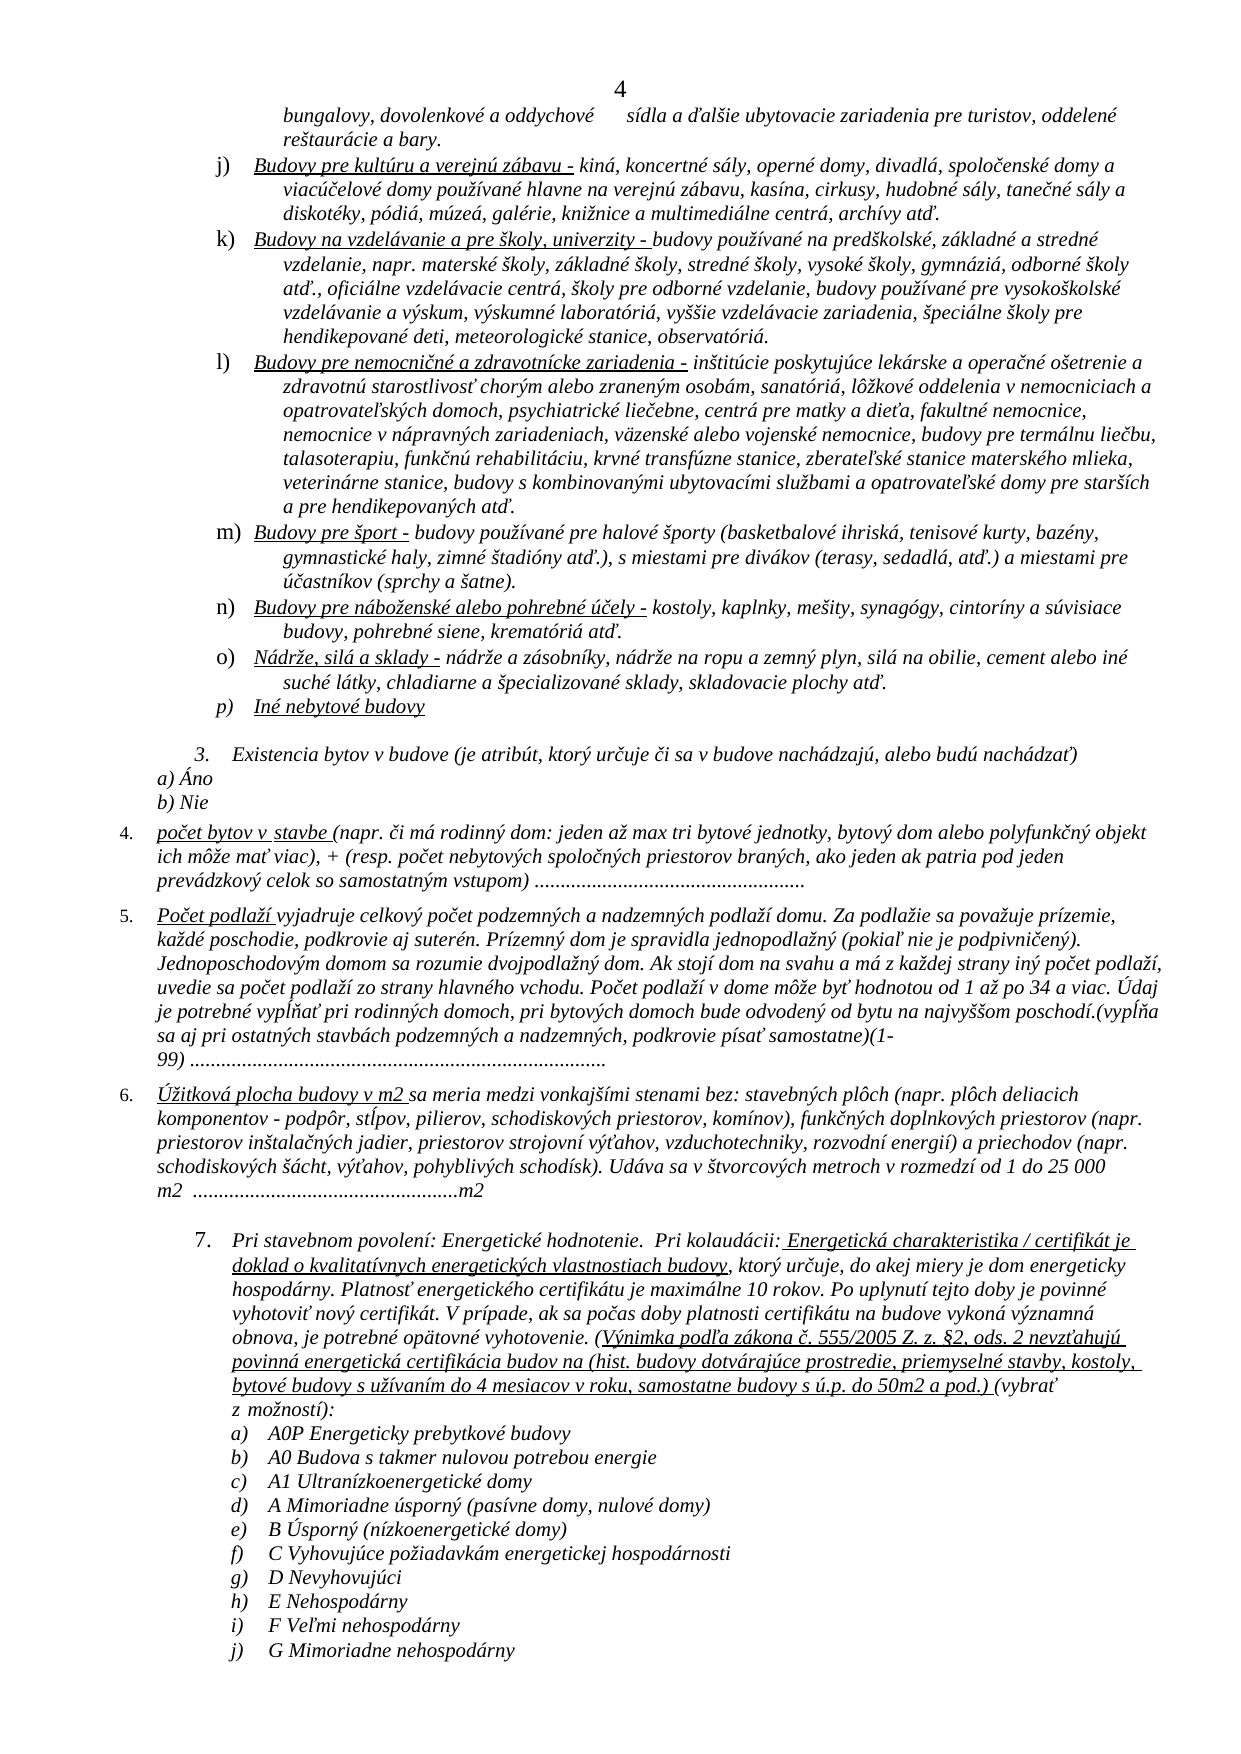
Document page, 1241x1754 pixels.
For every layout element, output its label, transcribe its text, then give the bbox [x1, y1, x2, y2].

list bungalovy, dovolenkové a oddychové sídla a ďalšie ubytovacie zariadenia pre turistov, oddelené reštaurácie a bary. [216, 102, 1165, 151]
text a) Áno [157, 766, 1165, 790]
list A Mimoriadne úsporný (pasívne domy, nulové domy) [231, 1493, 1165, 1517]
list Budovy pre nemocničné a zdravotnícke zariadenia - inštitúcie poskytujúce lekárske a operačné ošetrenie a zdravotnú starostlivosť chorým alebo zraneným osobám, sanatóriá, lôžkové oddelenia v nemocniciach a opatrovateľských domoch, psychiatrické liečebne, centrá pre matky a dieťa, fakultné nemocnice, nemocnice v nápravných zariadeniach, väzenské alebo vojenské nemocnice, budovy pre termálnu liečbu, talasoterapiu, funkčnú rehabilitáciu, krvné transfúzne stanice, zberateľské stanice materského mlieka, veterinárne stanice, budovy s kombinovanými ubytovacími službami a opatrovateľské domy pre starších a pre hendikepovaných atď. [216, 348, 1165, 518]
list Budovy pre šport - budovy používané pre halové športy (basketbalové ihriská, tenisové kurty, bazény, gymnastické haly, zimné štadióny atď.), s miestami pre divákov (terasy, sedadlá, atď.) a miestami pre účastníkov (sprchy a šatne). [216, 518, 1165, 593]
list Úžitková plocha budovy v m2 sa meria medzi vonkajšími stenami bez: stavebných plôch (napr. plôch deliacich komponentov - podpôr, stĺpov, pilierov, schodiskových priestorov, komínov), funkčných doplnkových priestorov (napr. priestorov inštalačných jadier, priestorov strojovní výťahov, vzduchotechniky, rozvodní energií) a priechodov (napr. schodiskových šácht, výťahov, pohyblivých schodísk). Udáva sa v štvorcových metroch v rozmedzí od 1 do 25 000 m2 ...................................................m2 [119, 1082, 1165, 1202]
list F Veľmi nehospodárny [231, 1613, 1165, 1637]
list Budovy pre kultúru a verejnú zábavu - kiná, koncertné sály, operné domy, divadlá, spoločenské domy a viacúčelové domy používané hlavne na verejnú zábavu, kasína, cirkusy, hudobné sály, tanečné sály a diskotéky, pódiá, múzeá, galérie, knižnice a multimediálne centrá, archívy atď. [216, 151, 1165, 225]
text b) Nie [157, 790, 1165, 814]
list Pri stavebnom povolení: Energetické hodnotenie. Pri kolaudácii: Energetická charakteristika / certifikát je doklad o kvalitatívnych energetických vlastnostiach budovy, ktorý určuje, do akej miery je dom energeticky hospodárny. Platnosť energetického certifikátu je maximálne 10 rokov. Po uplynutí tejto doby je povinné vyhotoviť nový certifikát. V prípade, ak sa počas doby platnosti certifikátu na budove vykoná významná obnova, je potrebné opätovné vyhotovenie. (Výnimka podľa zákona č. 555/2005 Z. z. §2, ods. 2 nevzťahujú povinná energetická certifikácia budov na (hist. budovy dotvárajúce prostredie, priemyselné stavby, kostoly, bytové budovy s užívaním do 4 mesiacov v roku, samostatne budovy s ú.p. do 50m2 a pod.) (vybrať z možností): [194, 1226, 1165, 1421]
list A0 Budova s takmer nulovou potrebou energie [231, 1445, 1165, 1469]
list A1 Ultranízkoenergetické domy [231, 1469, 1165, 1493]
list D Nevyhovujúci [231, 1565, 1165, 1589]
list Iné nebytové budovy [216, 694, 1165, 718]
list E Nehospodárny [231, 1589, 1165, 1613]
list Počet podlaží vyjadruje celkový počet podzemných a nadzemných podlaží domu. Za podlažie sa považuje prízemie, každé poschodie, podkrovie aj suterén. Prízemný dom je spravidla jednopodlažný (pokiaľ nie je podpivničený). Jednoposchodovým domom sa rozumie dvojpodlažný dom. Ak stojí dom na svahu a má z každej strany iný počet podlaží, uvedie sa počet podlaží zo strany hlavného vchodu. Počet podlaží v dome môže byť hodnotou od 1 až po 34 a viac. Údaj je potrebné vypĺňať pri rodinných domoch, pri bytových domoch bude odvodený od bytu na najvyššom poschodí.(vypĺňa sa aj pri ostatných stavbách podzemných a nadzemných, podkrovie písať samostatne)(1-99) ................................................................................ [119, 903, 1165, 1071]
list B Úsporný (nízkoenergetické domy) [231, 1517, 1165, 1541]
list počet bytov v stavbe (napr. či má rodinný dom: jeden až max tri bytové jednotky, bytový dom alebo polyfunkčný objekt ich môže mať viac), + (resp. počet nebytových spoločných priestorov braných, ako jeden ak patria pod jeden prevádzkový celok so samostatným vstupom) .................................................... [119, 820, 1165, 892]
list Nádrže, silá a sklady - nádrže a zásobníky, nádrže na ropu a zemný plyn, silá na obilie, cement alebo iné suché látky, chladiarne a špecializované sklady, skladovacie plochy atď. [216, 643, 1165, 694]
list C Vyhovujúce požiadavkám energetickej hospodárnosti [231, 1541, 1165, 1565]
list G Mimoriadne nehospodárny [231, 1637, 1165, 1662]
list Budovy na vzdelávanie a pre školy, univerzity - budovy používané na predškolské, základné a stredné vzdelanie, napr. materské školy, základné školy, stredné školy, vysoké školy, gymnáziá, odborné školy atď., oficiálne vzdelávacie centrá, školy pre odborné vzdelanie, budovy používané pre vysokoškolské vzdelávanie a výskum, výskumné laboratóriá, vyššie vzdelávacie zariadenia, špeciálne školy pre hendikepované deti, meteorologické stanice, observatóriá. [216, 225, 1165, 348]
list Budovy pre náboženské alebo pohrebné účely - kostoly, kaplnky, mešity, synagógy, cintoríny a súvisiace budovy, pohrebné siene, krematóriá atď. [216, 593, 1165, 643]
list A0P Energeticky prebytkové budovy [231, 1421, 1165, 1445]
list Existencia bytov v budove (je atribút, ktorý určuje či sa v budove nachádzajú, alebo budú nachádzať) [194, 742, 1165, 766]
